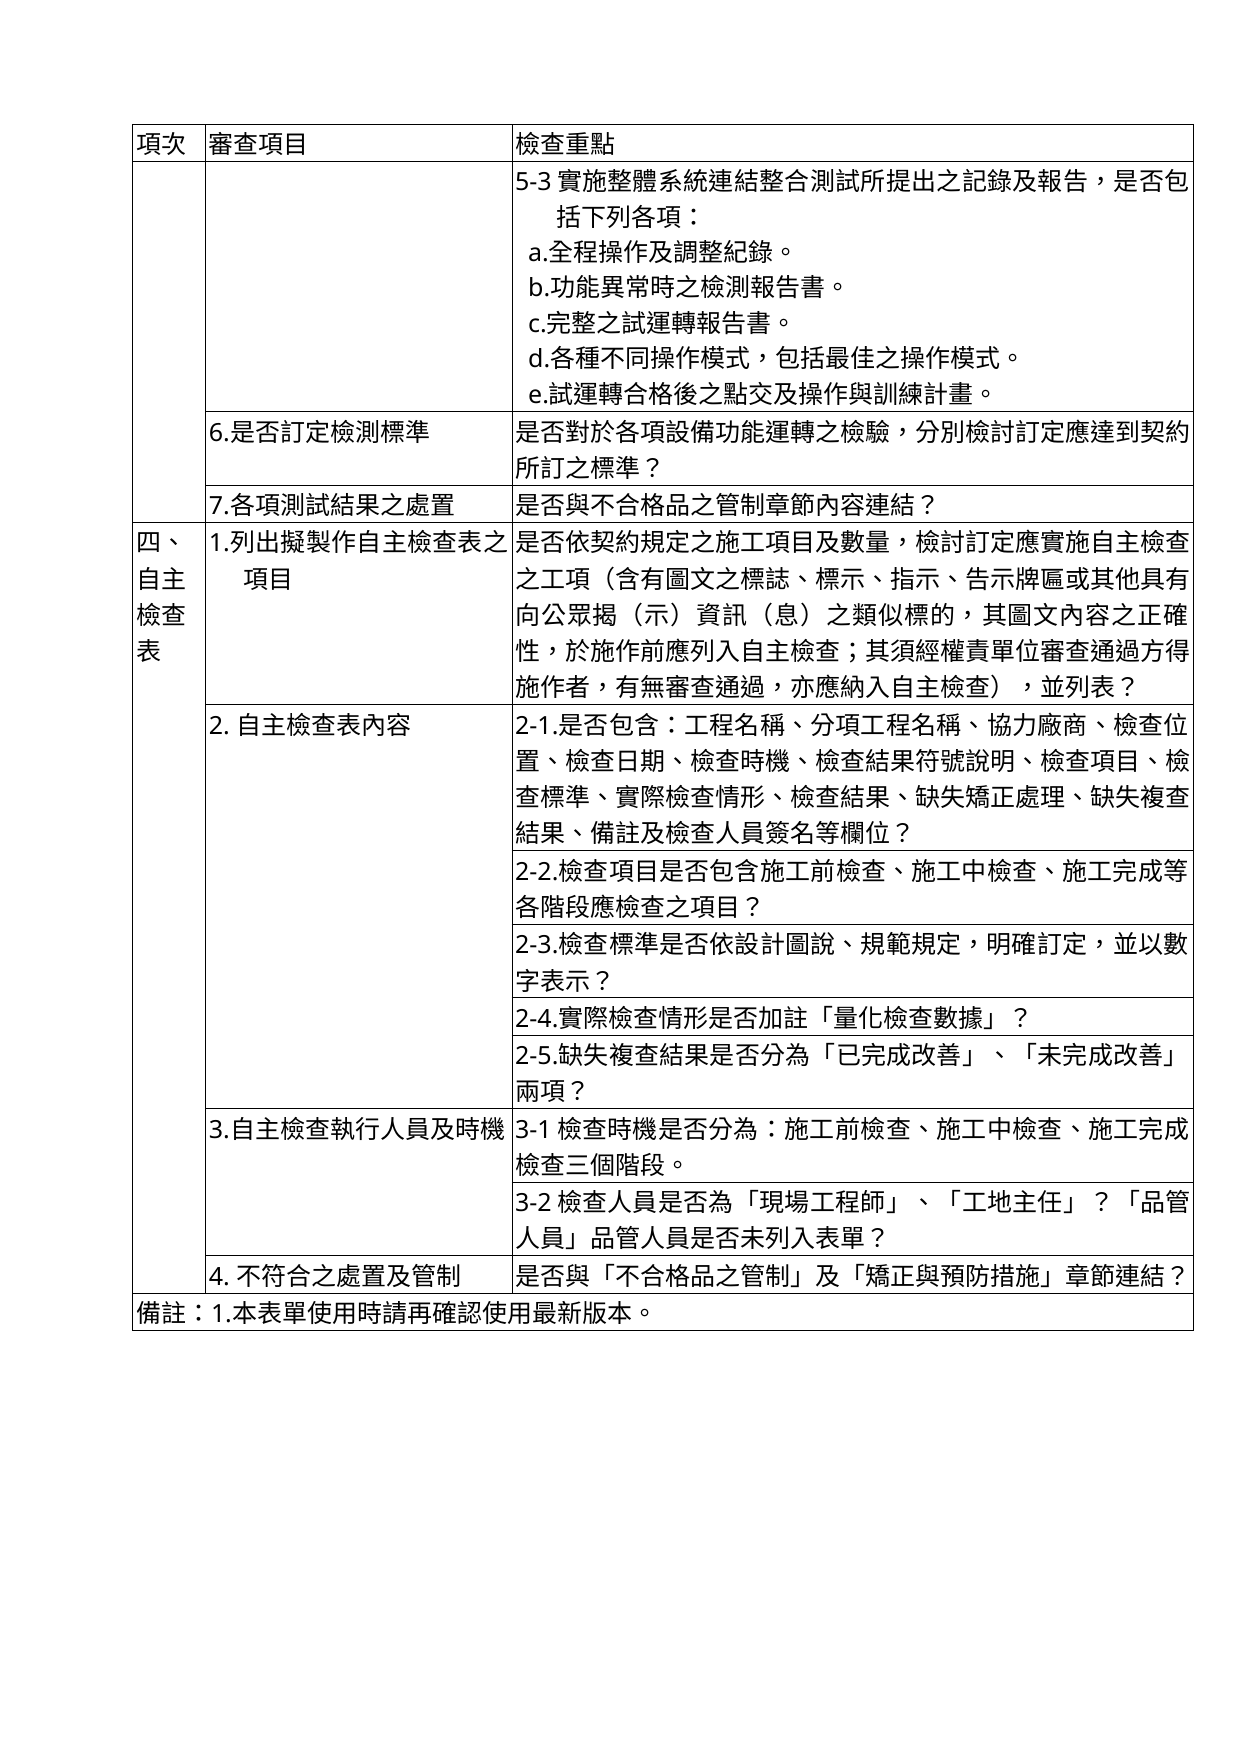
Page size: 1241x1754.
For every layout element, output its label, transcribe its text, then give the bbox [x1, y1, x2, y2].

table_cell 是否依契約規定之施工項目及數量，檢討訂定應實施自主檢查之工項（含有圖文之標誌、標示、指示、告示牌匾或其他具有向公眾揭（示）資訊（息）之類似標的，其圖文內容之正確性，於施作前應列入自主檢查；其須經權責單位審查通過方得施作者，有無審查通過，亦應納入自主檢查），並列表？ [513, 523, 1193, 704]
table_cell 2-2.檢查項目是否包含施工前檢查、施工中檢查、施工完成等各階段應檢查之項目？ [513, 851, 1193, 924]
table_cell 備註：1.本表單使用時請再確認使用最新版本。 [133, 1294, 1193, 1330]
table_cell [133, 162, 205, 522]
table_cell 是否與「不合格品之管制」及「矯正與預防措施」章節連結？ [513, 1256, 1193, 1292]
table_cell 3.自主檢查執行人員及時機 [206, 1109, 512, 1255]
table_cell 6.是否訂定檢測標準 [206, 412, 512, 484]
table_cell 1.列出擬製作自主檢查表之項目 [206, 523, 512, 704]
table_cell 2. 自主檢查表內容 [206, 705, 512, 1108]
table_cell 2-3.檢查標準是否依設計圖說、規範規定，明確訂定，並以數字表示？ [513, 925, 1193, 997]
table_cell 2-4.實際檢查情形是否加註「量化檢查數據」？ [513, 998, 1193, 1034]
table_cell 是否與不合格品之管制章節內容連結？ [513, 486, 1193, 522]
table_cell 2-5.缺失複查結果是否分為「已完成改善」、「未完成改善」兩項？ [513, 1036, 1193, 1108]
table_cell 四、 自主檢查表 [133, 523, 205, 1292]
table_cell 是否對於各項設備功能運轉之檢驗，分別檢討訂定應達到契約所訂之標準？ [513, 412, 1193, 484]
table_cell 3-2檢查人員是否為「現場工程師」、「工地主任」？「品管人員」品管人員是否未列入表單？ [513, 1183, 1193, 1255]
table_header 檢查重點 [513, 125, 1193, 161]
table_cell 7.各項測試結果之處置 [206, 486, 512, 522]
table_cell 5-3實施整體系統連結整合測試所提出之記錄及報告，是否包括下列各項： a.全程操作及調整紀錄。 b.功能異常時之檢測報告書。 c.完整之試運轉報告書。 d.各種不同操作模式，包括最佳之操作模式。 e.試運轉合格後之點交及操作與訓練計畫。 [513, 162, 1193, 411]
table_header 審查項目 [206, 125, 512, 161]
table_cell 4. 不符合之處置及管制 [206, 1256, 512, 1292]
table_cell 3-1檢查時機是否分為：施工前檢查、施工中檢查、施工完成檢查三個階段。 [513, 1109, 1193, 1182]
table_header 項次 [133, 125, 205, 161]
table_cell [206, 162, 512, 411]
table_cell 2-1.是否包含：工程名稱、分項工程名稱、協力廠商、檢查位置、檢查日期、檢查時機、檢查結果符號說明、檢查項目、檢查標準、實際檢查情形、檢查結果、缺失矯正處理、缺失複查結果、備註及檢查人員簽名等欄位？ [513, 705, 1193, 850]
